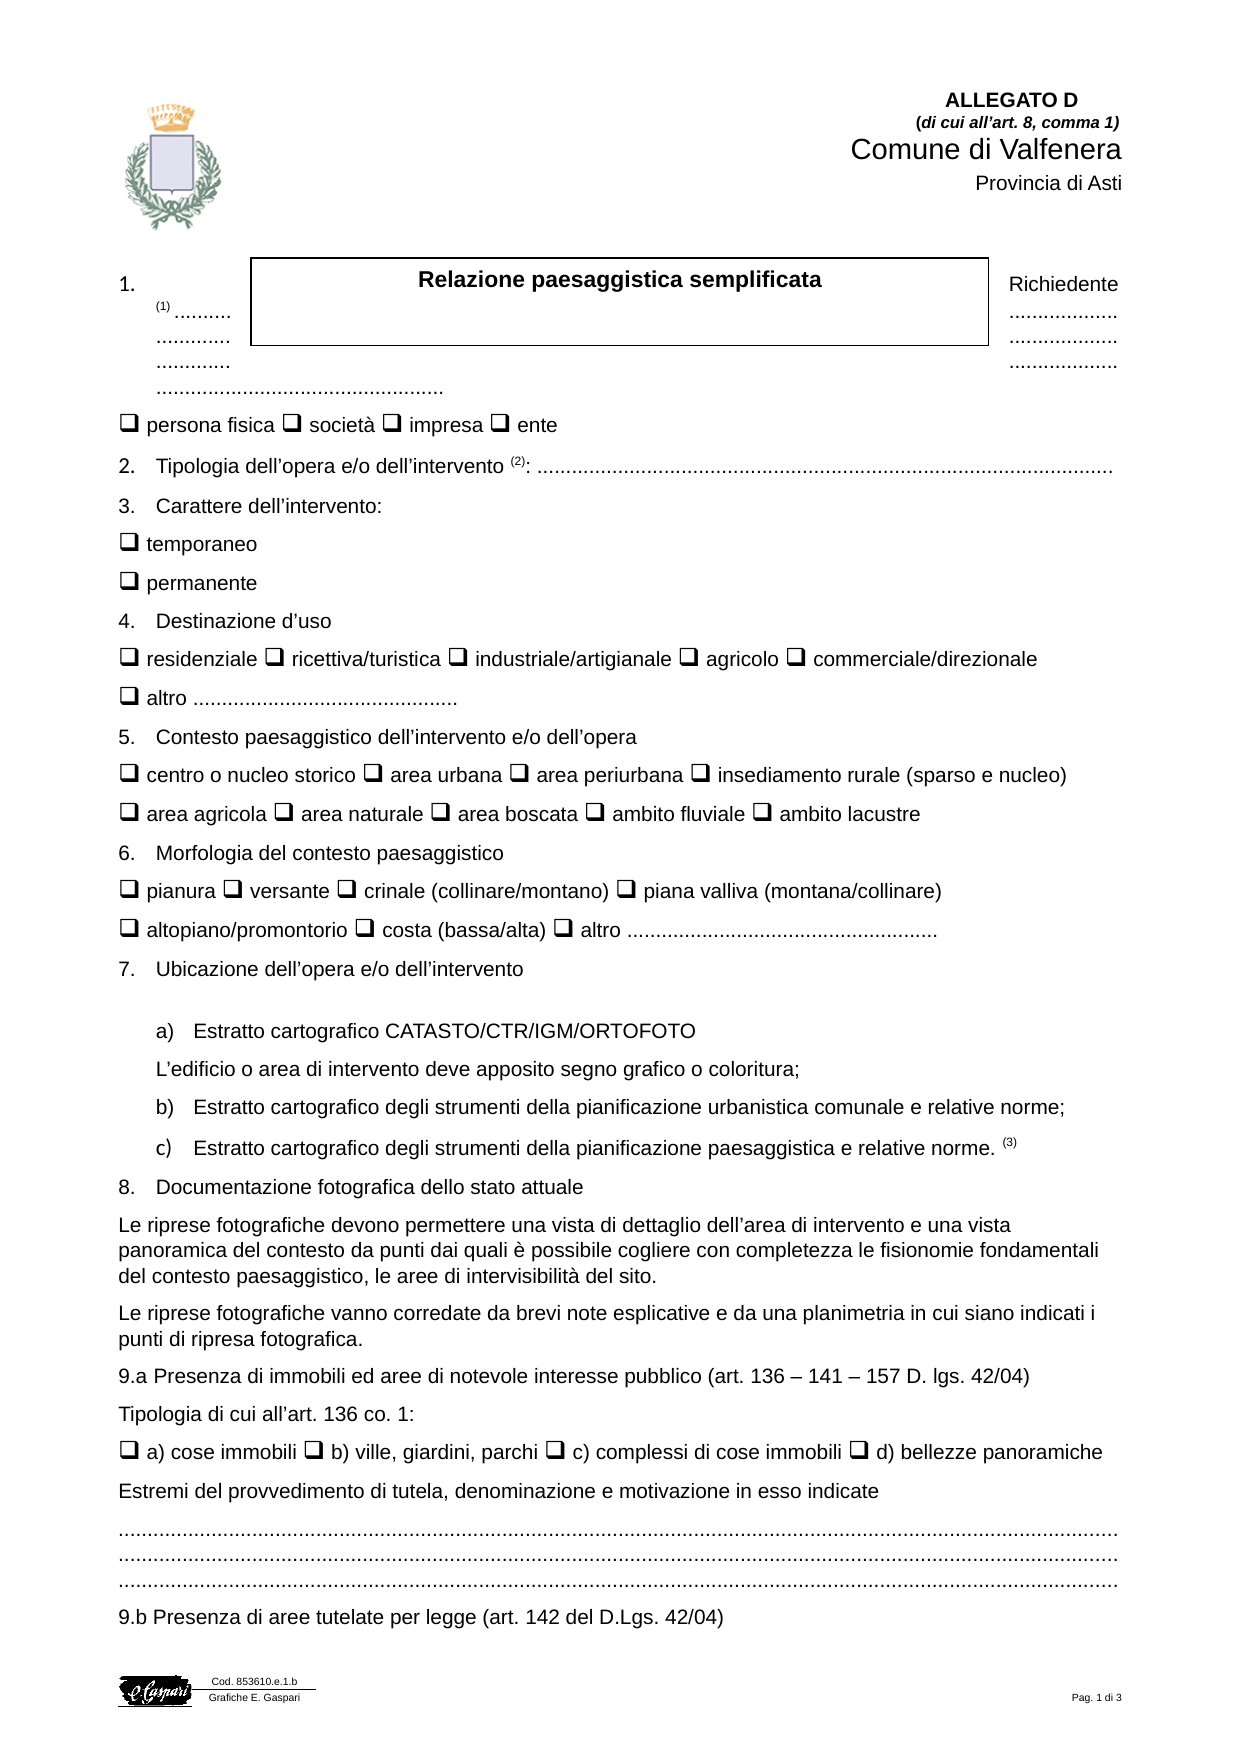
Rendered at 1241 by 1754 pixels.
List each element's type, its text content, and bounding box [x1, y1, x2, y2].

list Estratto cartografico degli strumenti della pianificazione urbanistica comunale e relative norme; [156, 1095, 1122, 1119]
text Le riprese fotografiche devono permettere una vista di dettaglio dell’area di intervento e una vista panoramica del contesto da punti dai quali è possibile cogliere con completezza le fisionomie fondamentali del contesto paesaggistico, le aree di intervisibilità del sito. [118, 1213, 1122, 1287]
text Comune di Valfenera [224, 132, 1122, 166]
text Tipologia di cui all’art. 136 co. 1: [118, 1402, 1122, 1426]
list Documentazione fotografica dello stato attuale [118, 1175, 1122, 1199]
list Ubicazione dell’opera e/o dell’intervento [118, 957, 1122, 981]
text Estremi del provvedimento di tutela, denominazione e motivazione in esso indicate [118, 1479, 1122, 1503]
text Provincia di Asti [224, 171, 1122, 194]
text  pianura  versante  crinale (collinare/montano)  piana valliva (montana/collinare) [118, 879, 1122, 904]
text  area agricola  area naturale  area boscata  ambito fluviale  ambito lacustre [118, 802, 1122, 827]
list Estratto cartografico CATASTO/CTR/IGM/ORTOFOTO [156, 1019, 1122, 1043]
text L’edificio o area di intervento deve apposito segno grafico o coloritura; [156, 1057, 1122, 1081]
list Tipologia dell’opera e/o dell’intervento (2): .................................................................................................... [118, 451, 1122, 479]
text 9.b Presenza di aree tutelate per legge (art. 142 del D.Lgs. 42/04) [118, 1605, 1122, 1629]
text  permanente [118, 570, 1122, 595]
text  persona fisica  società  impresa  ente [118, 412, 1122, 437]
text  residenziale  ricettiva/turistica  industriale/artigianale  agricolo  commerciale/direzionale [118, 647, 1122, 672]
text  altopiano/promontorio  costa (bassa/alta)  altro ...................................................... [118, 918, 1122, 943]
list Destinazione d’uso [118, 609, 1122, 633]
picture [122, 101, 224, 233]
text  centro o nucleo storico  area urbana  area periurbana  insediamento rurale (sparso e nucleo) [118, 763, 1122, 788]
list Contesto paesaggistico dell’intervento e/o dell’opera [118, 725, 1122, 749]
text  temporaneo [118, 531, 1122, 556]
list Morfologia del contesto paesaggistico [118, 841, 1122, 865]
list Estratto cartografico degli strumenti della pianificazione paesaggistica e relative norme. (3) [156, 1133, 1122, 1161]
list Carattere dell’intervento: [118, 494, 1122, 518]
list Richiedente (1) ............................................................................................................................................... [118, 269, 1122, 399]
text Le riprese fotografiche vanno corredate da brevi note esplicative e da una planimetria in cui siano indicati i punti di ripresa fotografica. [118, 1301, 1122, 1351]
picture [118, 1674, 192, 1706]
text 9.a Presenza di immobili ed aree di notevole interesse pubblico (art. 136 – 141 – 157 D. lgs. 42/04) [118, 1364, 1122, 1388]
text  altro .............................................. [118, 686, 1122, 711]
text  a) cose immobili  b) ville, giardini, parchi  c) complessi di cose immobili  d) bellezze panoramiche [118, 1440, 1122, 1465]
